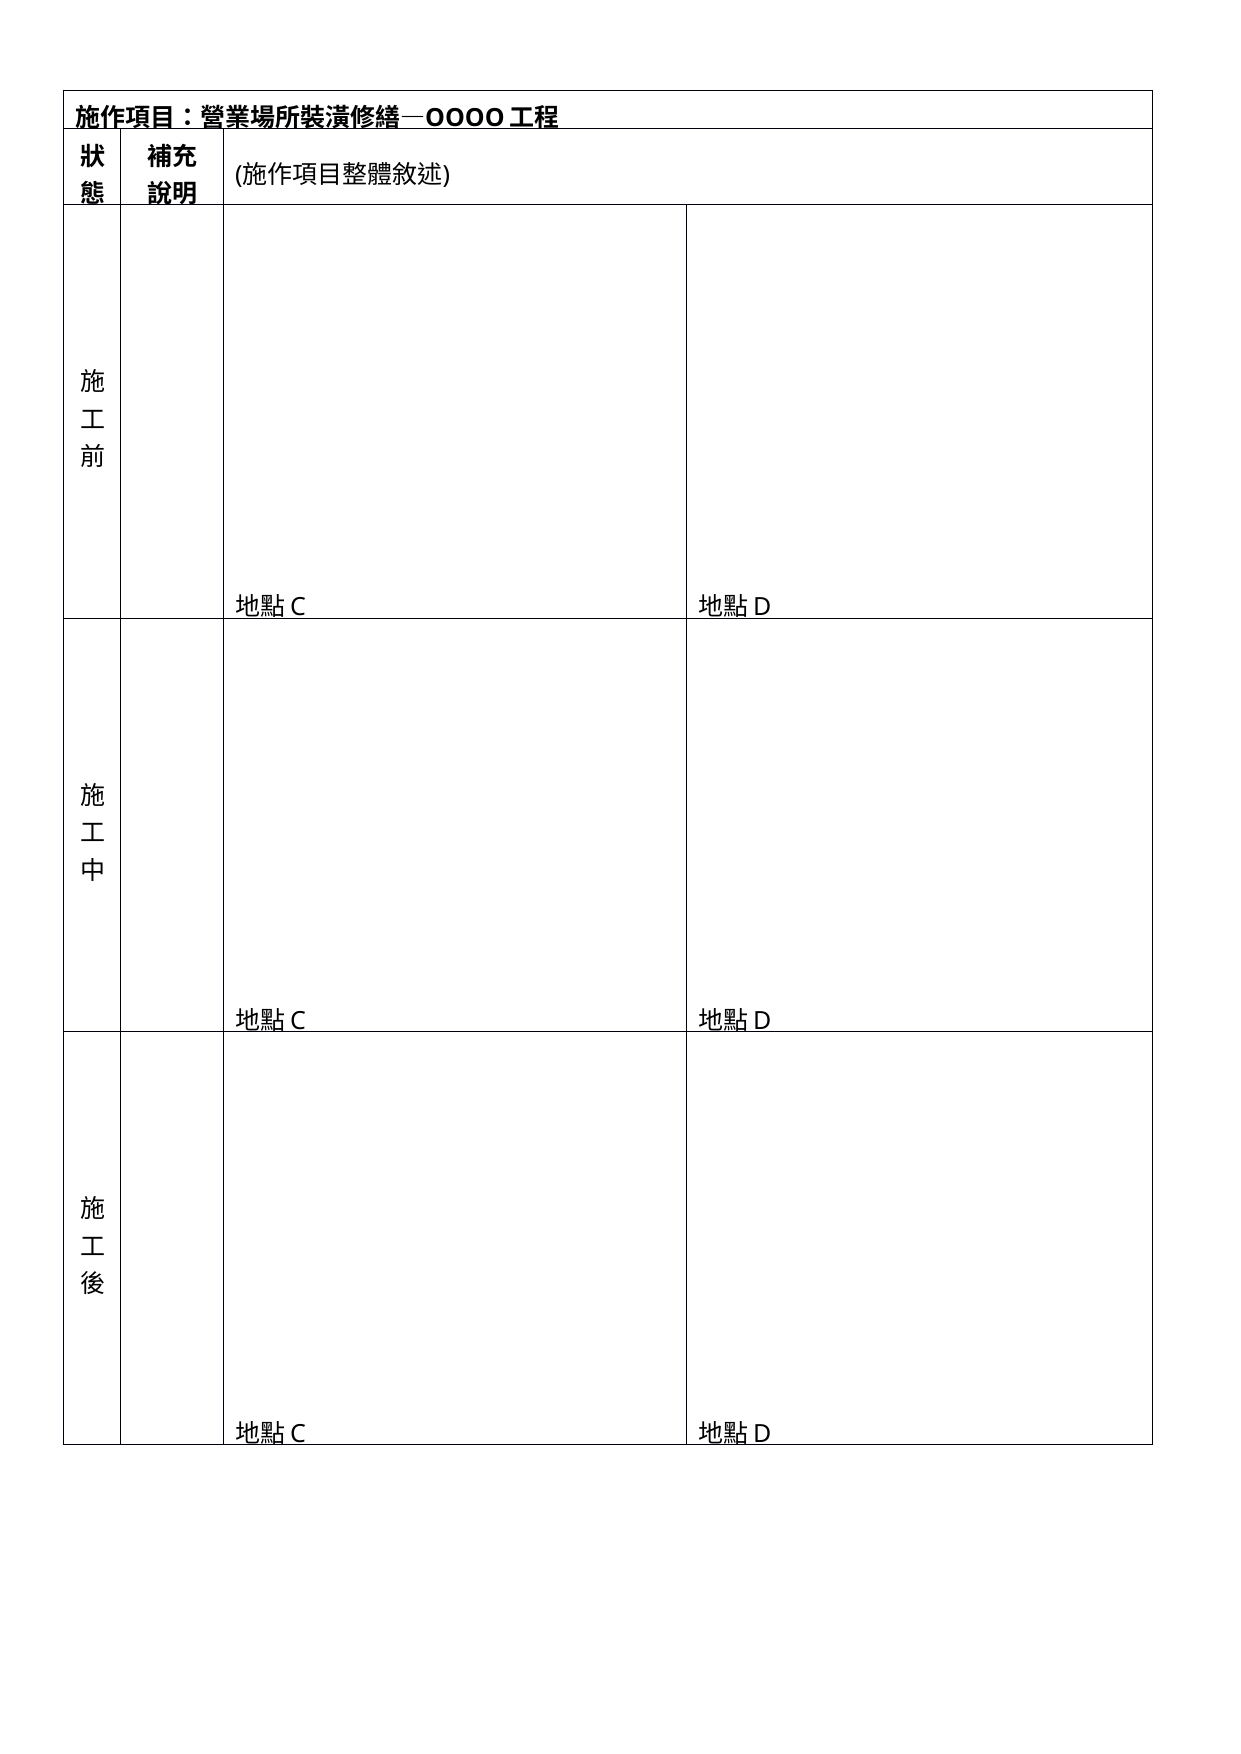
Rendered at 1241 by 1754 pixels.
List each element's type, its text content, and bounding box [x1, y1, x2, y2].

table_cell 地點C [224, 1032, 686, 1444]
table_cell 補充 說明 [121, 129, 223, 204]
table_header 施作項目：營業場所裝潢修繕—OOOO工程 [64, 91, 1152, 128]
table_cell 施工中 [64, 619, 120, 1031]
table_cell 地點D [687, 205, 1152, 617]
table_cell 狀態 [64, 129, 120, 204]
table_cell 地點D [687, 1032, 1152, 1444]
table_cell (施作項目整體敘述) [224, 129, 1152, 204]
table_cell [121, 205, 223, 617]
table_cell 施工前 [64, 205, 120, 617]
table_cell 施工後 [64, 1032, 120, 1444]
table_cell [121, 1032, 223, 1444]
table_cell 地點C [224, 619, 686, 1031]
table_cell 地點C [224, 205, 686, 617]
table_cell 地點D [687, 619, 1152, 1031]
table_cell [121, 619, 223, 1031]
